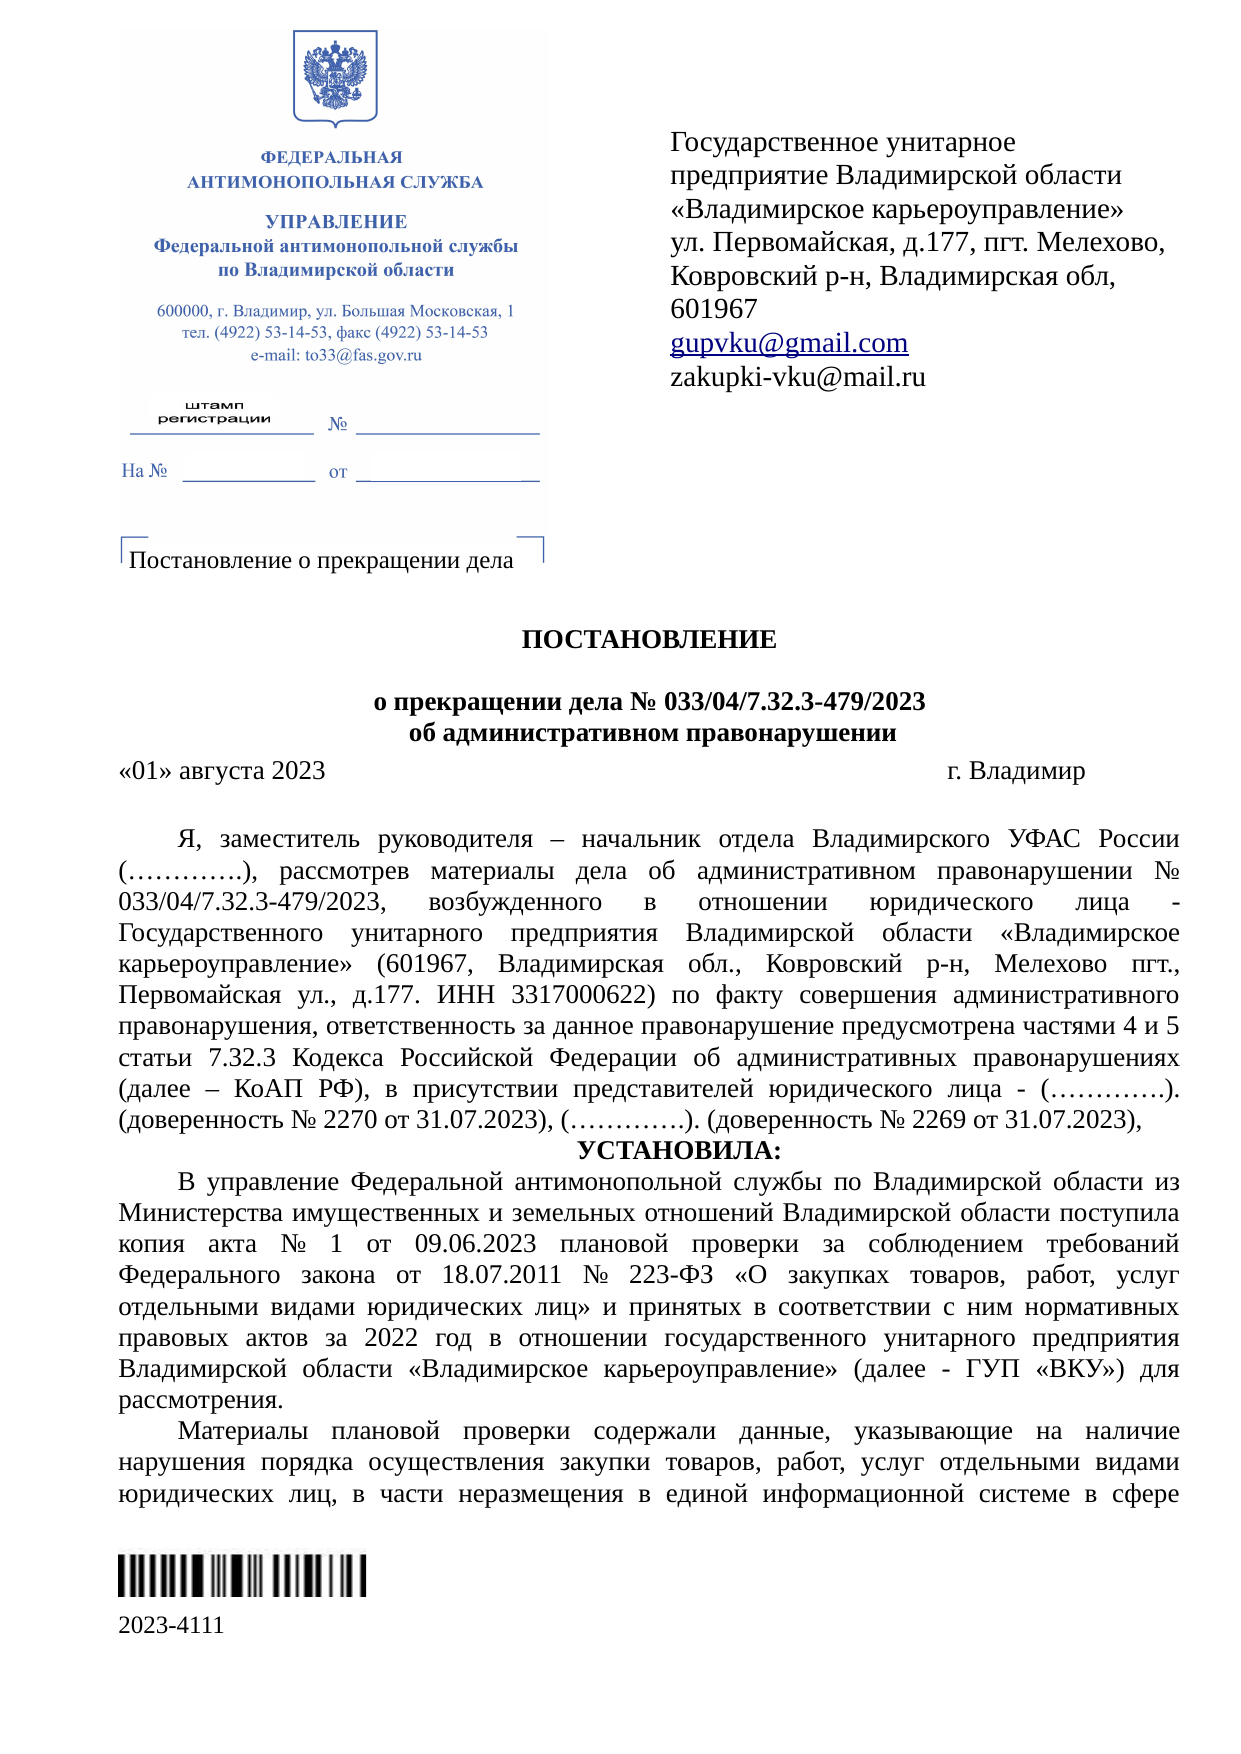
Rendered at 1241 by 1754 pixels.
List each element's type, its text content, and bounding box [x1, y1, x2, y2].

picture [118, 1548, 367, 1597]
text об административном правонарушении [118, 716, 1181, 748]
subtitle Материалы плановой проверки содержали данные, указывающие на наличие нарушения порядка осуществления закупки товаров, работ, услуг отдельными видами юридических лиц, в части неразмещения в единой информационной системе в сфере [118, 1414, 1181, 1508]
text Я, заместитель руководителя – начальник отдела Владимирского УФАС России (………….), рассмотрев материалы дела об административном правонарушении № 033/04/7.32.3-479/2023, возбужденного в отношении юридического лица - Государственного унитарного предприятия Владимирской области «Владимирское карьероуправление» (601967, Владимирская обл., Ковровский р-н, Мелехово пгт., Первомайская ул., д.177. ИНН 3317000622) по факту совершения административного правонарушения, ответственность за данное правонарушение предусмотрена частями 4 и 5 статьи 7.32.3 Кодекса Российской Федерации об административных правонарушениях (далее – КоАП РФ), в присутствии представителей юридического лица - (………….). (доверенность № 2270 от 31.07.2023), (………….). (доверенность № 2269 от 31.07.2023), [118, 823, 1181, 1134]
text «01» августа 2023 г. Владимир [118, 748, 1181, 785]
text В управление Федеральной антимонопольной службы по Владимирской области из Министерства имущественных и земельных отношений Владимирской области поступила копия акта № 1 от 09.06.2023 плановой проверки за соблюдением требований Федерального закона от 18.07.2011 № 223-ФЗ «О закупках товаров, работ, услуг отдельными видами юридических лиц» и принятых в соответствии с ним нормативных правовых актов за 2022 год в отношении государственного унитарного предприятия Владимирской области «Владимирское карьероуправление» (далее - ГУП «ВКУ») для рассмотрения. [118, 1165, 1181, 1414]
table_header Государственное унитарное предприятие Владимирской области «Владимирское карьероуправление» ул. Первомайская, д.177, пгт. Мелехово, Ковровский р-н, Владимирская обл, 601967 gupvku@gmail.com zakupki-vku@mail.ru [664, 118, 1181, 555]
text о прекращении дела № 033/04/7.32.3-479/2023 [118, 685, 1181, 716]
text Постановление о прекращении дела [129, 545, 537, 574]
text ПОСТАНОВЛЕНИЕ [118, 623, 1181, 654]
subtitle УСТАНОВИЛА: [118, 1134, 1181, 1165]
picture [118, 29, 550, 567]
